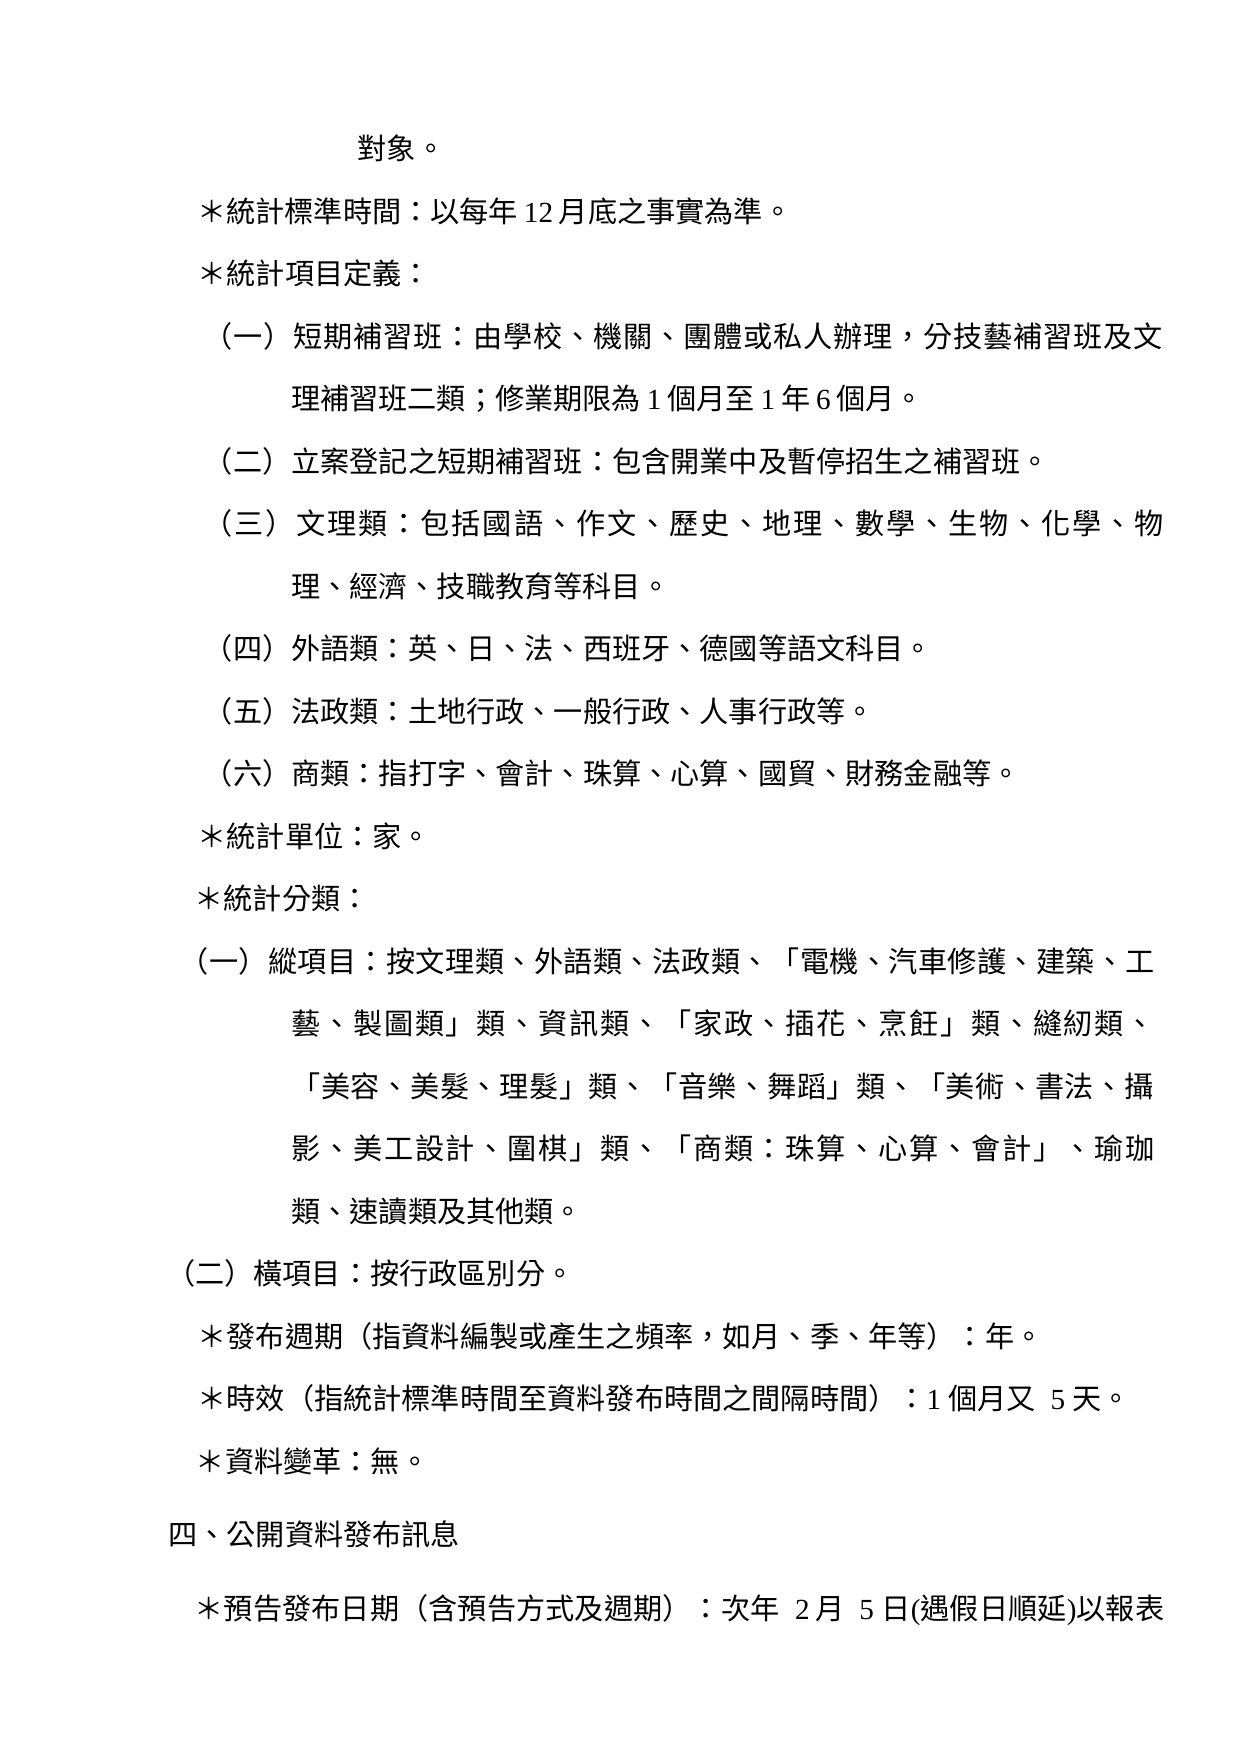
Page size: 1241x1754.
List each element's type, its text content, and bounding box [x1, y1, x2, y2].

table_header 對象。 ＊統計標準時間：以每年12月底之事實為準。 ＊統計項目定義： （一）短期補習班：由學校、機關、團體或私人辦理，分技藝補習班及文理補習班二類；修業期限為1個月至1年6個月。 （二）立案登記之短期補習班：包含開業中及暫停招生之補習班。 （三）文理類：包括國語、作文、歷史、地理、數學、生物、化學、物理、經濟、技職教育等科目。 （四）外語類：英、日、法、西班牙、德國等語文科目。 （五）法政類：土地行政、一般行政、人事行政等。 （六）商類：指打字、會計、珠算、心算、國貿、財務金融等。 ＊統計單位：家。 ＊統計分類： （一）縱項目：按文理類、外語類、法政類、「電機、汽車修護、建築、工藝、製圖類」類、資訊類、「家政、插花、烹飪」類、縫紉類、「美容、美髮、理髮」類、「音樂、舞蹈」類、「美術、書法、攝影、美工設計、圍棋」類、「商類：珠算、心算、會計」、瑜珈類、速讀類及其他類。 （二）橫項目：按行政區別分。 ＊發布週期（指資料編製或產生之頻率，如月、季、年等）：年。 ＊時效（指統計標準時間至資料發布時間之間隔時間）：1 個月又 5 天。 ＊資料變革：無。 四、公開資料發布訊息 ＊預告發布日期（含預告方式及週期）：次年 2月 5 日(遇假日順延)以報表 [157, 105, 1193, 1628]
